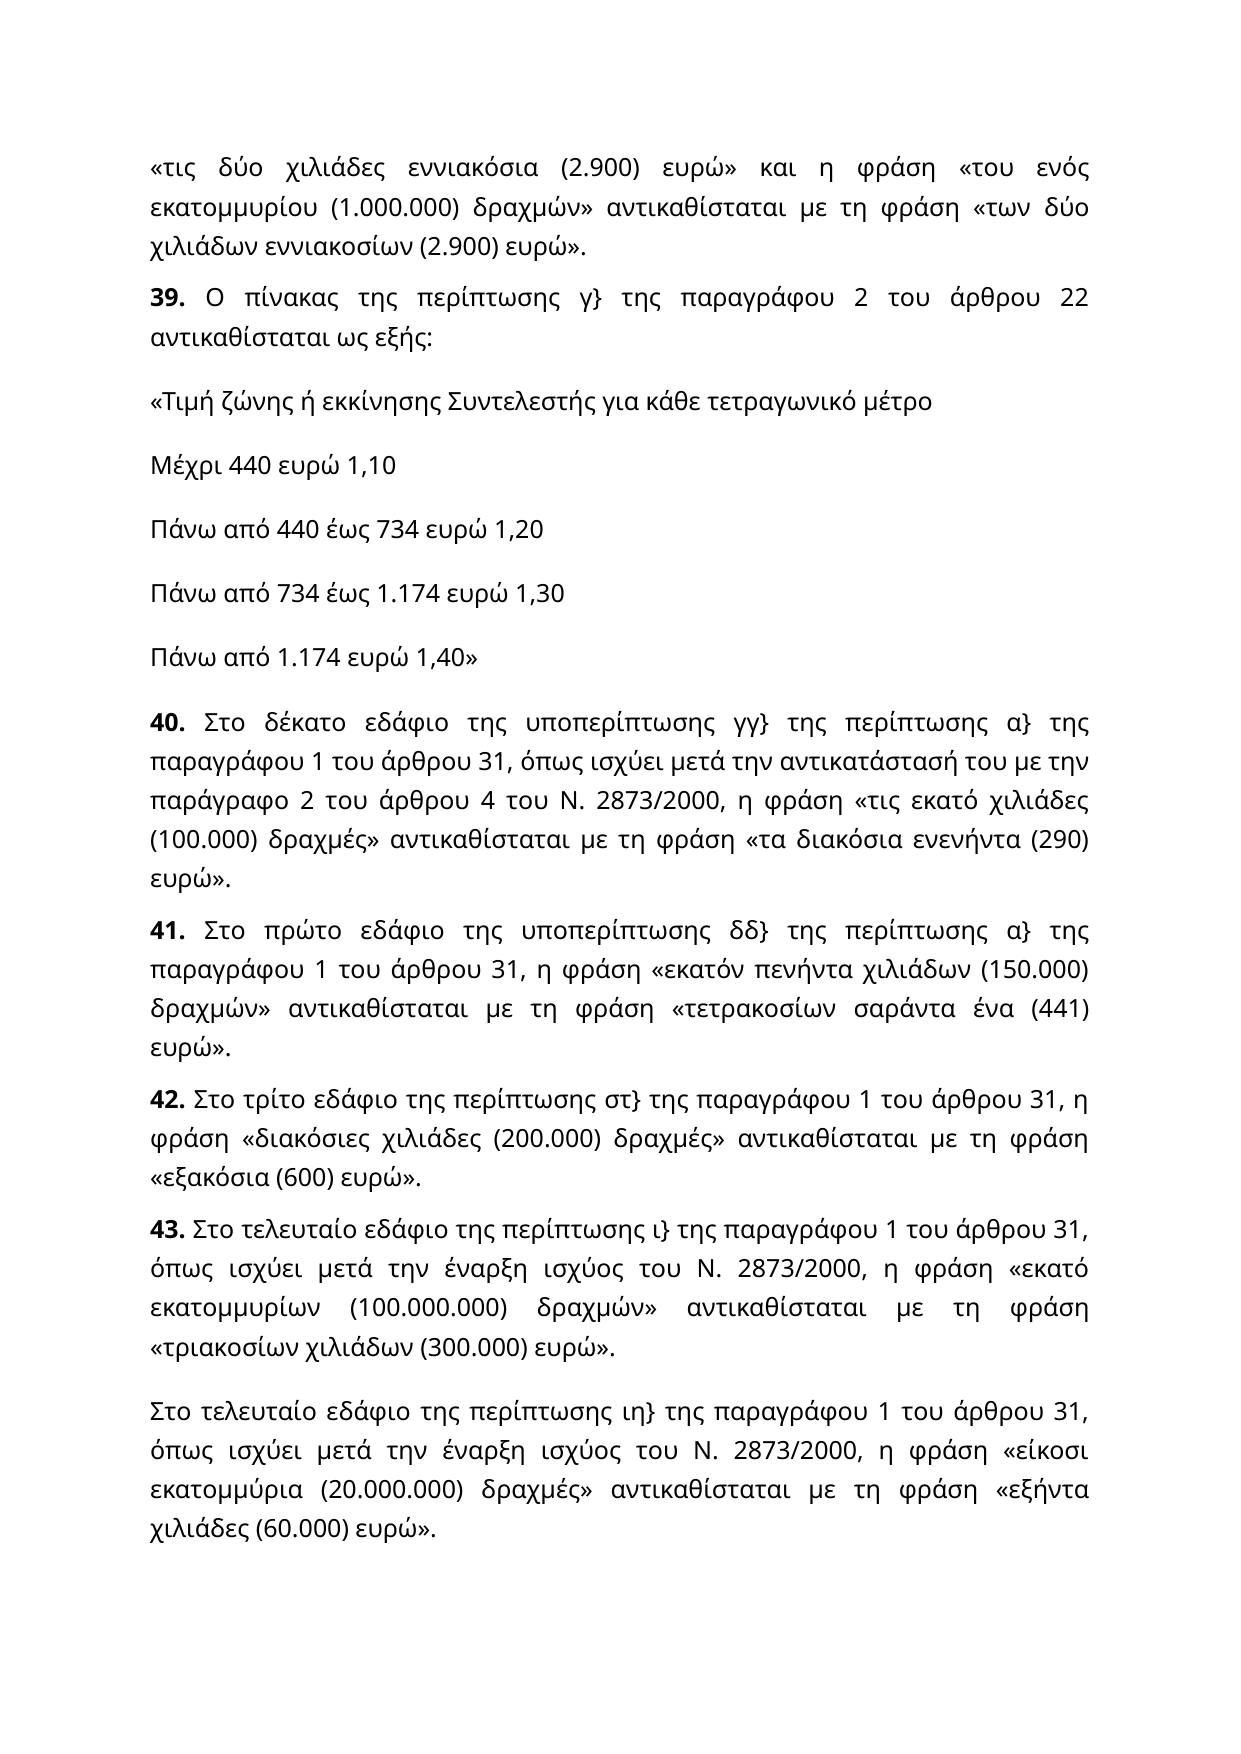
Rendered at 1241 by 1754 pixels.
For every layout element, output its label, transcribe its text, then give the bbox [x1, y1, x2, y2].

text 41. Στο πρώτο εδάφιο της υποπερίπτωσης δδ} της περίπτωσης α} της παραγράφου 1 του άρθρου 31, η φράση «εκατόν πενήντα χιλιάδων (150.000) δραχμών» αντικαθίσταται με τη φράση «τετρακοσίων σαράντα ένα (441) ευρώ». [150, 912, 1090, 1064]
text 40. Στο δέκατο εδάφιο της υποπερίπτωσης γγ} της περίπτωσης α} της παραγράφου 1 του άρθρου 31, όπως ισχύει μετά την αντικατάστασή του με την παράγραφο 2 του άρθρου 4 του Ν. 2873/2000, η φράση «τις εκατό χιλιάδες (100.000) δραχμές» αντικαθίσταται με τη φράση «τα διακόσια ενενήντα (290) ευρώ». [150, 704, 1090, 895]
text 42. Στο τρίτο εδάφιο της περίπτωσης στ} της παραγράφου 1 του άρθρου 31, η φράση «διακόσιες χιλιάδες (200.000) δραχμές» αντικαθίσταται με τη φράση «εξακόσια (600) ευρώ». [150, 1082, 1090, 1194]
text 43. Στο τελευταίο εδάφιο της περίπτωσης ι} της παραγράφου 1 του άρθρου 31, όπως ισχύει μετά την έναρξη ισχύος του Ν. 2873/2000, η φράση «εκατό εκατομμυρίων (100.000.000) δραχμών» αντικαθίσταται με τη φράση «τριακοσίων χιλιάδων (300.000) ευρώ». [150, 1212, 1090, 1363]
text «Τιμή ζώνης ή εκκίνησης Συντελεστής για κάθε τετραγωνικό μέτρο [150, 383, 1090, 417]
text Πάνω από 440 έως 734 ευρώ 1,20 [150, 512, 1090, 546]
text Πάνω από 734 έως 1.174 ευρώ 1,30 [150, 576, 1090, 610]
text Πάνω από 1.174 ευρώ 1,40» [150, 640, 1090, 674]
text «τις δύο χιλιάδες εννιακόσια (2.900) ευρώ» και η φράση «του ενός εκατομμυρίου (1.000.000) δραχμών» αντικαθίσταται με τη φράση «των δύο χιλιάδων εννιακοσίων (2.900) ευρώ». [150, 150, 1090, 262]
text Στο τελευταίο εδάφιο της περίπτωσης ιη} της παραγράφου 1 του άρθρου 31, όπως ισχύει μετά την έναρξη ισχύος του Ν. 2873/2000, η φράση «είκοσι εκατομμύρια (20.000.000) δραχμές» αντικαθίσταται με τη φράση «εξήντα χιλιάδες (60.000) ευρώ». [150, 1393, 1090, 1545]
text Μέχρι 440 ευρώ 1,10 [150, 447, 1090, 482]
text 39. Ο πίνακας της περίπτωσης γ} της παραγράφου 2 του άρθρου 22 αντικαθίσταται ως εξής: [150, 280, 1090, 353]
